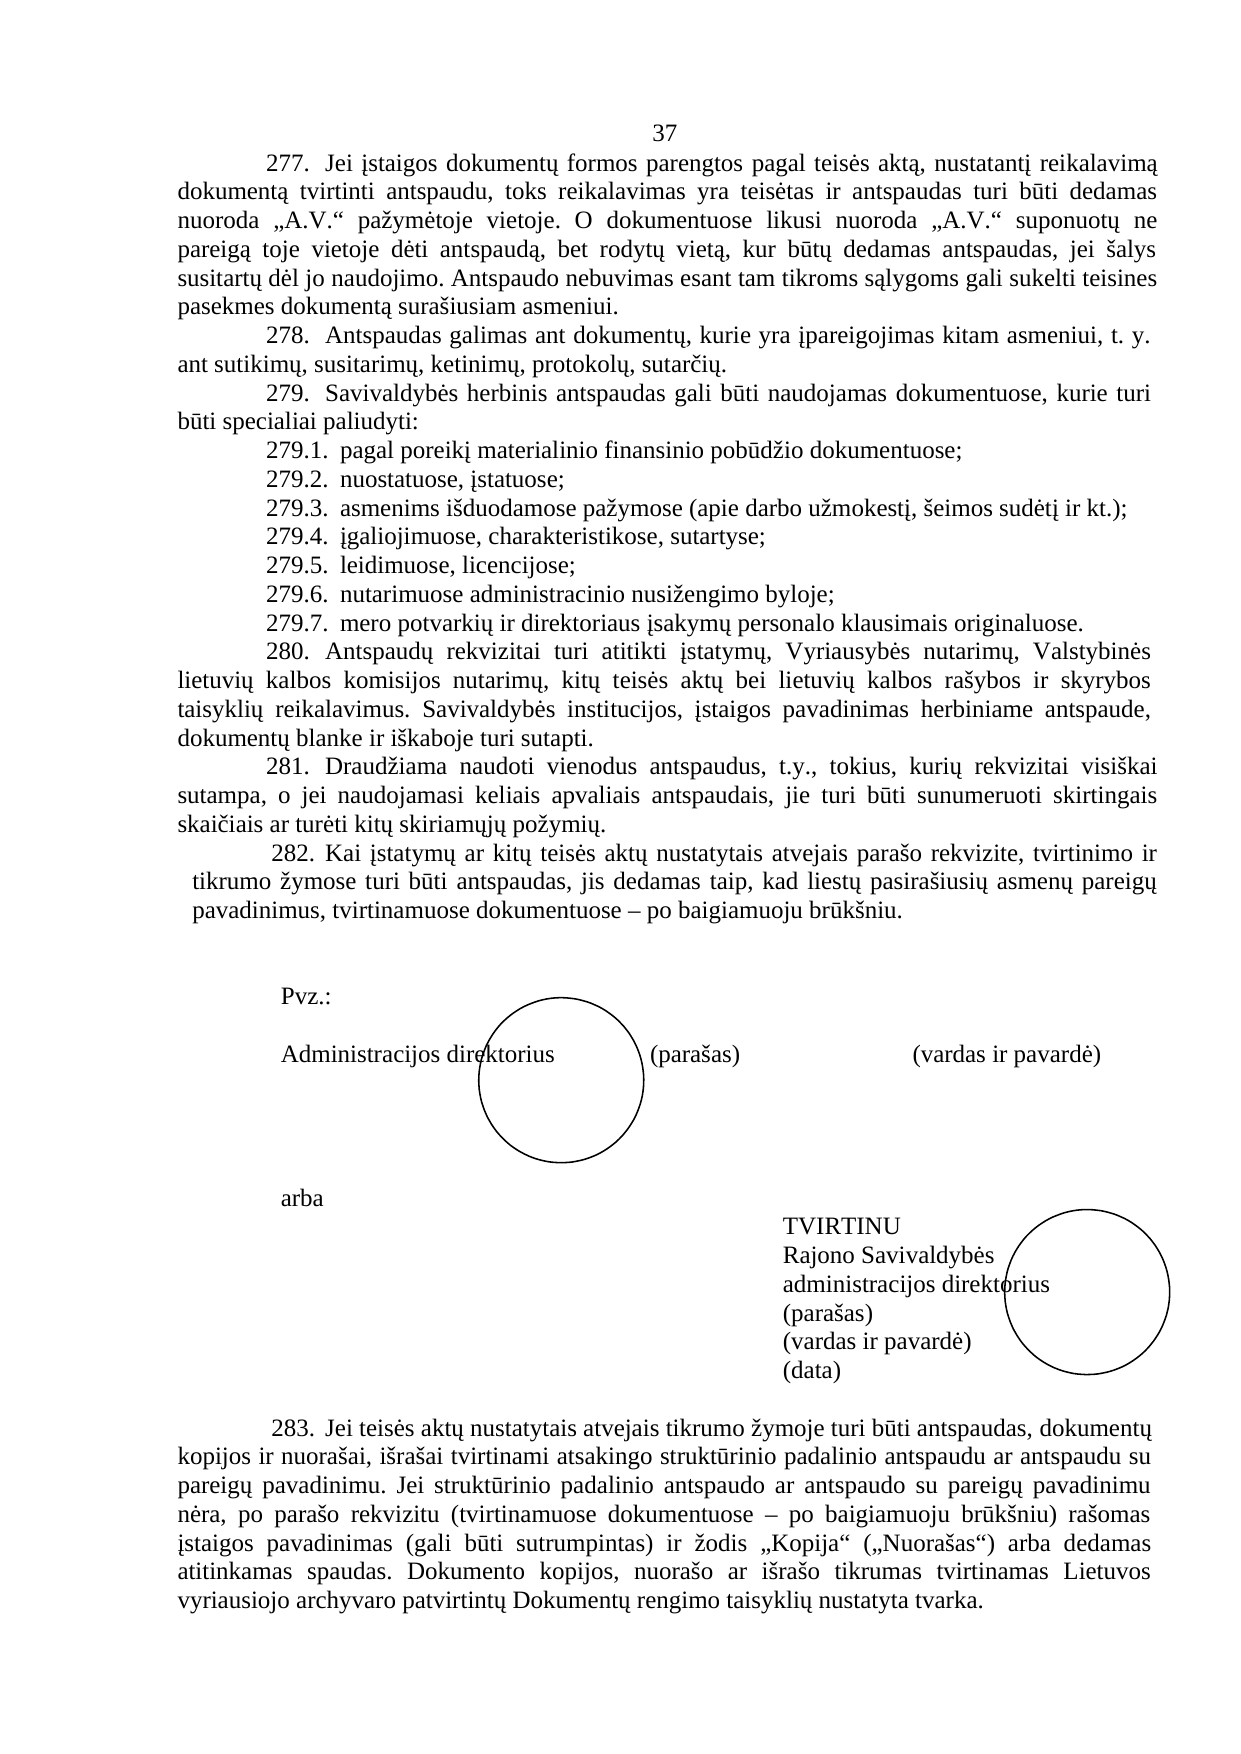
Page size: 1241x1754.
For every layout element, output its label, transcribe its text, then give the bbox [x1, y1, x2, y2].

text 280. Antspaudų rekvizitai turi atitikti įstatymų, Vyriausybės nutarimų, Valstybinės lietuvių kalbos komisijos nutarimų, kitų teisės aktų bei lietuvių kalbos rašybos ir skyrybos taisyklių reikalavimus. Savivaldybės institucijos, įstaigos pavadinimas herbiniame antspaude, dokumentų blanke ir iškaboje turi sutapti. [177, 636, 1152, 751]
text 279.1. pagal poreikį materialinio finansinio pobūdžio dokumentuose; [177, 435, 1152, 464]
text Administracijos direktorius (parašas) (vardas ir pavardė) [177, 1039, 488, 1068]
text TVIRTINU [783, 1211, 1064, 1240]
text 279.7. mero potvarkių ir direktoriaus įsakymų personalo klausimais originaluose. [177, 608, 1152, 636]
text 277. Jei įstaigos dokumentų formos parengtos pagal teisės aktą, nustatantį reikalavimą dokumentą tvirtinti antspaudu, toks reikalavimas yra teisėtas ir antspaudas turi būti dedamas nuoroda „A.V.“ pažymėtoje vietoje. O dokumentuose likusi nuoroda „A.V.“ suponuotų ne pareigą toje vietoje dėti antspaudą, bet rodytų vietą, kur būtų dedamas antspaudas, jei šalys susitartų dėl jo naudojimo. Antspaudo nebuvimas esant tam tikroms sąlygoms gali sukelti teisines pasekmes dokumentą surašiusiam asmeniui. [177, 148, 1158, 320]
text administracijos direktorius [561, 1269, 1006, 1298]
text (data) [783, 1355, 1152, 1384]
text 281. Draudžiama naudoti vienodus antspaudus, t.y., tokius, kurių rekvizitai visiškai sutampa, o jei naudojamasi keliais apvaliais antspaudais, jie turi būti sunumeruoti skirtingais skaičiais ar turėti kitų skiriamųjų požymių. [177, 751, 1158, 838]
text [1110, 1211, 1152, 1238]
text (parašas) [783, 1298, 1010, 1326]
text 283. Jei teisės aktų nustatytais atvejais tikrumo žymoje turi būti antspaudas, dokumentų kopijos ir nuorašai, išrašai tvirtinami atsakingo struktūrinio padalinio antspaudu ar antspaudu su pareigų pavadinimu. Jei struktūrinio padalinio antspaudo ar antspaudo su pareigų pavadinimu nėra, po parašo rekvizitu (tvirtinamuose dokumentuose – po baigiamuoju brūkšniu) rašomas įstaigos pavadinimas (gali būti sutrumpintas) ir žodis „Kopija“ („Nuorašas“) arba dedamas atitinkamas spaudas. Dokumento kopijos, nuorašo ar išrašo tikrumas tvirtinamas Lietuvos vyriausiojo archyvaro patvirtintų Dokumentų rengimo taisyklių nustatyta tvarka. [177, 1413, 1152, 1614]
text arba [177, 1183, 1152, 1211]
text 279.6. nutarimuose administracinio nusižengimo byloje; [177, 579, 1152, 608]
text Pvz.: [177, 981, 1152, 1010]
text Rajono Savivaldybės [783, 1240, 1021, 1269]
text 278. Antspaudas galimas ant dokumentų, kurie yra įpareigojimas kitam asmeniui, t. y. ant sutikimų, susitarimų, ketinimų, protokolų, sutarčių. [177, 320, 1152, 378]
text 279.5. leidimuose, licencijose; [177, 550, 1152, 579]
text 279. Savivaldybės herbinis antspaudas gali būti naudojamas dokumentuose, kurie turi būti specialiai paliudyti: [177, 378, 1152, 435]
text 279.2. nuostatuose, įstatuose; [177, 464, 1152, 493]
text (vardas ir pavardė) [783, 1326, 1031, 1355]
text 279.4. įgaliojimuose, charakteristikose, sutartyse; [177, 521, 1152, 550]
text 279.3. asmenims išduodamose pažymose (apie darbo užmokestį, šeimos sudėtį ir kt.); [177, 493, 1152, 521]
text Administracijos direktorius (parašas) (vardas ir pavardė) [635, 1039, 1152, 1068]
text 282. Kai įstatymų ar kitų teisės aktų nustatytais atvejais parašo rekvizite, tvirtinimo ir tikrumo žymose turi būti antspaudas, jis dedamas taip, kad liestų pasirašiusių asmenų pareigų pavadinimus, tvirtinamuose dokumentuose – po baigiamuoju brūkšniu. [192, 838, 1158, 924]
